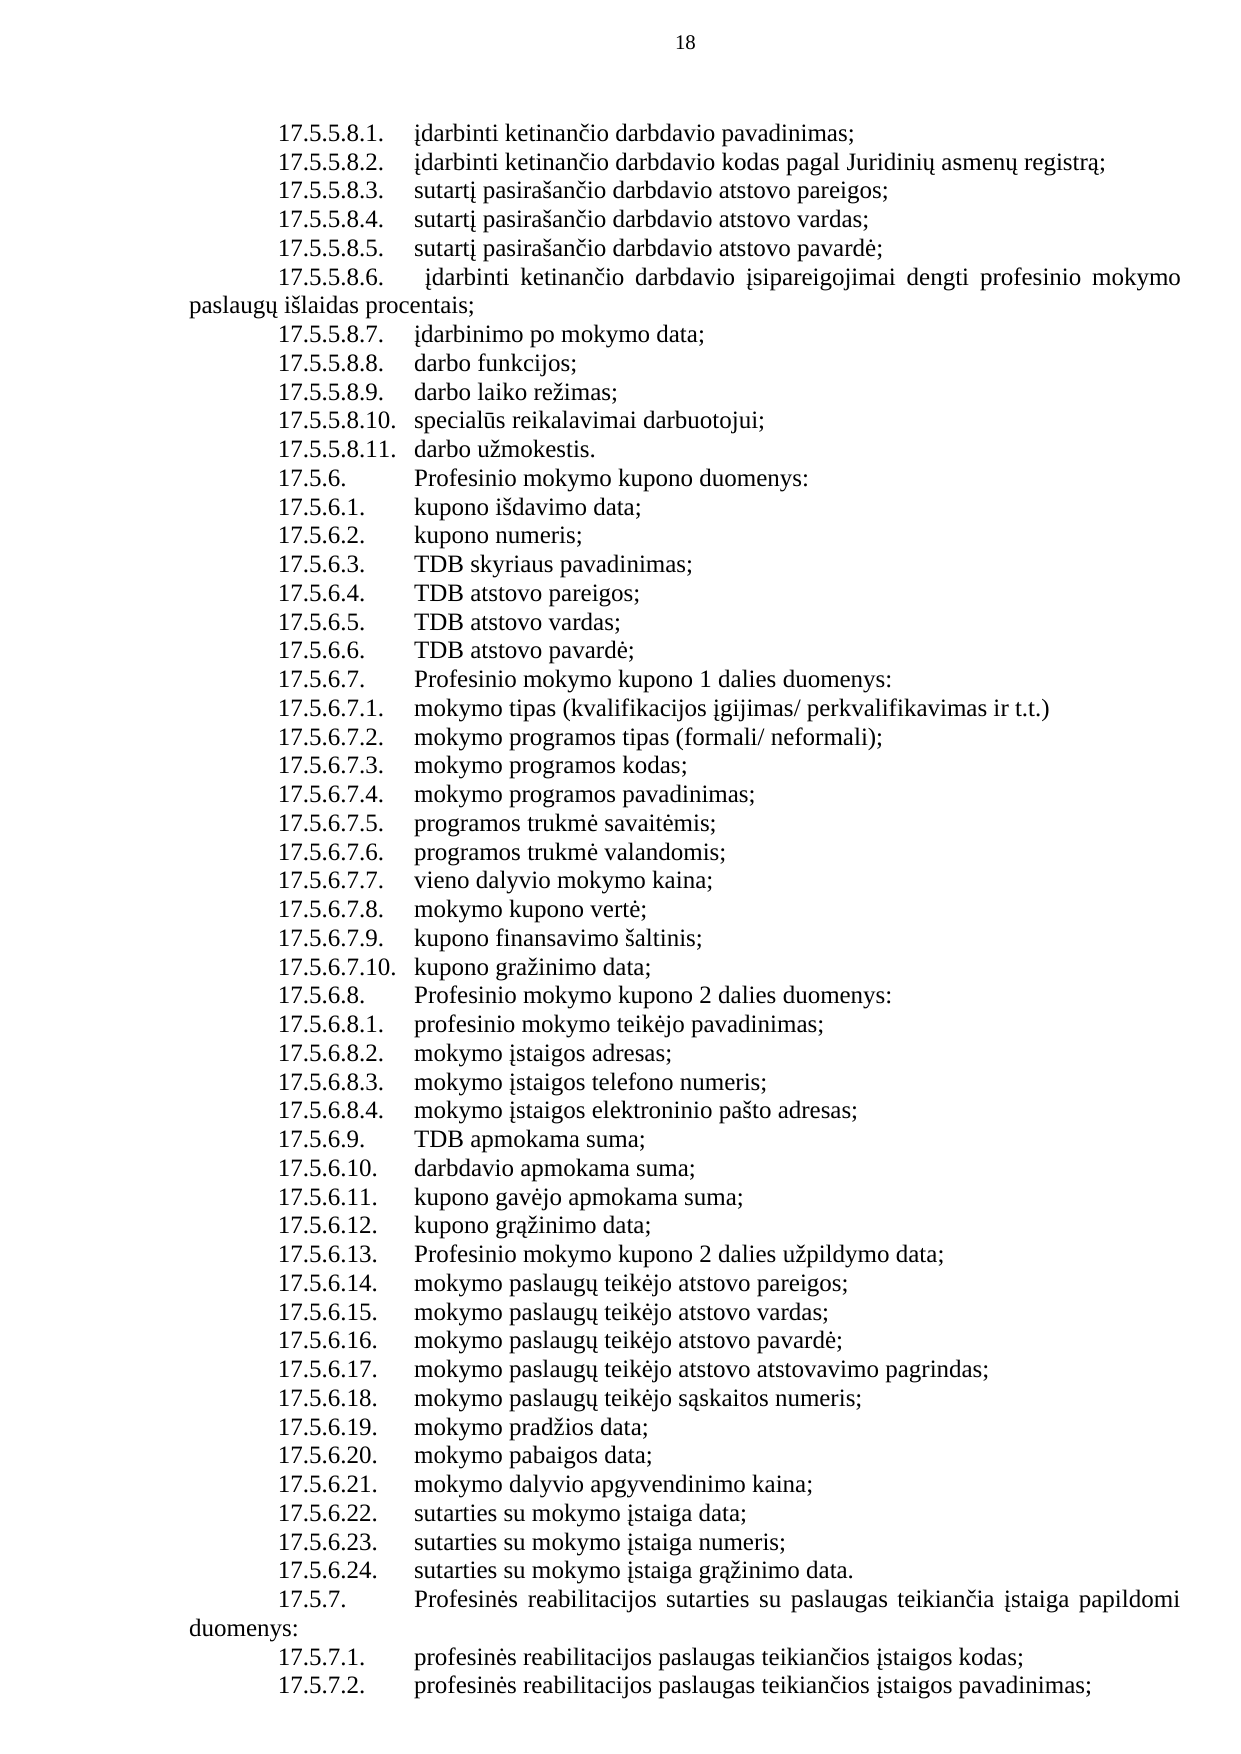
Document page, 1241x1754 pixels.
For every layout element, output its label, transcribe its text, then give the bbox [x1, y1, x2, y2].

text 17.5.6.12. kupono grąžinimo data; [189, 1211, 1181, 1239]
text 17.5.5.8.10. specialūs reikalavimai darbuotojui; [189, 406, 1181, 434]
text 17.5.5.8.8. darbo funkcijos; [189, 348, 1181, 377]
text 17.5.6.13. Profesinio mokymo kupono 2 dalies užpildymo data; [189, 1239, 1181, 1268]
text 17.5.5.8.7. įdarbinimo po mokymo data; [189, 319, 1181, 348]
text 17.5.6.7.2. mokymo programos tipas (formali/ neformali); [189, 722, 1181, 751]
text 17.5.6.2. kupono numeris; [189, 521, 1181, 549]
text 17.5.5.8.5. sutartį pasirašančio darbdavio atstovo pavardė; [189, 233, 1181, 262]
text 17.5.5.8.11. darbo užmokestis. [189, 434, 1181, 463]
text 17.5.7.1. profesinės reabilitacijos paslaugas teikiančios įstaigos kodas; [189, 1642, 1181, 1671]
text 17.5.6.7.7. vieno dalyvio mokymo kaina; [189, 866, 1181, 894]
text 17.5.6.23. sutarties su mokymo įstaiga numeris; [189, 1527, 1181, 1556]
text 17.5.6.14. mokymo paslaugų teikėjo atstovo pareigos; [189, 1268, 1181, 1297]
text 17.5.6.7.6. programos trukmė valandomis; [189, 837, 1181, 866]
text 17.5.6.7.1. mokymo tipas (kvalifikacijos įgijimas/ perkvalifikavimas ir t.t.) [189, 693, 1181, 722]
text 17.5.6.8. Profesinio mokymo kupono 2 dalies duomenys: [189, 981, 1181, 1009]
text 17.5.5.8.3. sutartį pasirašančio darbdavio atstovo pareigos; [189, 176, 1181, 204]
text 17.5.6.19. mokymo pradžios data; [189, 1412, 1181, 1441]
text 17.5.6.6. TDB atstovo pavardė; [189, 636, 1181, 664]
text 17.5.6.8.4. mokymo įstaigos elektroninio pašto adresas; [189, 1096, 1181, 1124]
text 17.5.6.8.2. mokymo įstaigos adresas; [189, 1038, 1181, 1067]
text 17.5.6.18. mokymo paslaugų teikėjo sąskaitos numeris; [189, 1383, 1181, 1412]
text 17.5.7.2. profesinės reabilitacijos paslaugas teikiančios įstaigos pavadinimas; [189, 1671, 1181, 1699]
text 17.5.6.22. sutarties su mokymo įstaiga data; [189, 1498, 1181, 1527]
text 17.5.6.7.9. kupono finansavimo šaltinis; [189, 923, 1181, 952]
text 17.5.6.24. sutarties su mokymo įstaiga grąžinimo data. [189, 1556, 1181, 1584]
text 17.5.6.4. TDB atstovo pareigos; [189, 578, 1181, 607]
text 17.5.6.21. mokymo dalyvio apgyvendinimo kaina; [189, 1469, 1181, 1498]
text 17.5.6.15. mokymo paslaugų teikėjo atstovo vardas; [189, 1297, 1181, 1326]
text 17.5.5.8.1. įdarbinti ketinančio darbdavio pavadinimas; [189, 118, 1181, 147]
text 17.5.5.8.9. darbo laiko režimas; [189, 377, 1181, 406]
text 17.5.6.5. TDB atstovo vardas; [189, 607, 1181, 636]
text 17.5.6.8.1. profesinio mokymo teikėjo pavadinimas; [189, 1009, 1181, 1038]
text 17.5.5.8.2. įdarbinti ketinančio darbdavio kodas pagal Juridinių asmenų registrą; [189, 147, 1181, 176]
text 17.5.6.7.5. programos trukmė savaitėmis; [189, 808, 1181, 837]
text 17.5.6.9. TDB apmokama suma; [189, 1124, 1181, 1153]
text 17.5.7. Profesinės reabilitacijos sutarties su paslaugas teikiančia įstaiga papildomi duomenys: [189, 1584, 1181, 1642]
text 17.5.6.3. TDB skyriaus pavadinimas; [189, 549, 1181, 578]
text 17.5.6. Profesinio mokymo kupono duomenys: [189, 463, 1181, 492]
text 17.5.6.10. darbdavio apmokama suma; [189, 1153, 1181, 1182]
text 17.5.6.7.3. mokymo programos kodas; [189, 751, 1181, 779]
text 17.5.6.11. kupono gavėjo apmokama suma; [189, 1182, 1181, 1211]
text 17.5.6.7.4. mokymo programos pavadinimas; [189, 779, 1181, 808]
text 17.5.6.20. mokymo pabaigos data; [189, 1441, 1181, 1469]
text 17.5.6.1. kupono išdavimo data; [189, 492, 1181, 521]
text 17.5.6.17. mokymo paslaugų teikėjo atstovo atstovavimo pagrindas; [189, 1354, 1181, 1383]
text 17.5.6.8.3. mokymo įstaigos telefono numeris; [189, 1067, 1181, 1096]
text 17.5.6.16. mokymo paslaugų teikėjo atstovo pavardė; [189, 1326, 1181, 1354]
text 17.5.5.8.6. įdarbinti ketinančio darbdavio įsipareigojimai dengti profesinio mokymo paslaugų išlaidas procentais; [189, 262, 1181, 319]
text 17.5.6.7. Profesinio mokymo kupono 1 dalies duomenys: [189, 664, 1181, 693]
text 17.5.6.7.8. mokymo kupono vertė; [189, 894, 1181, 923]
text 17.5.6.7.10. kupono gražinimo data; [189, 952, 1181, 981]
text 17.5.5.8.4. sutartį pasirašančio darbdavio atstovo vardas; [189, 204, 1181, 233]
